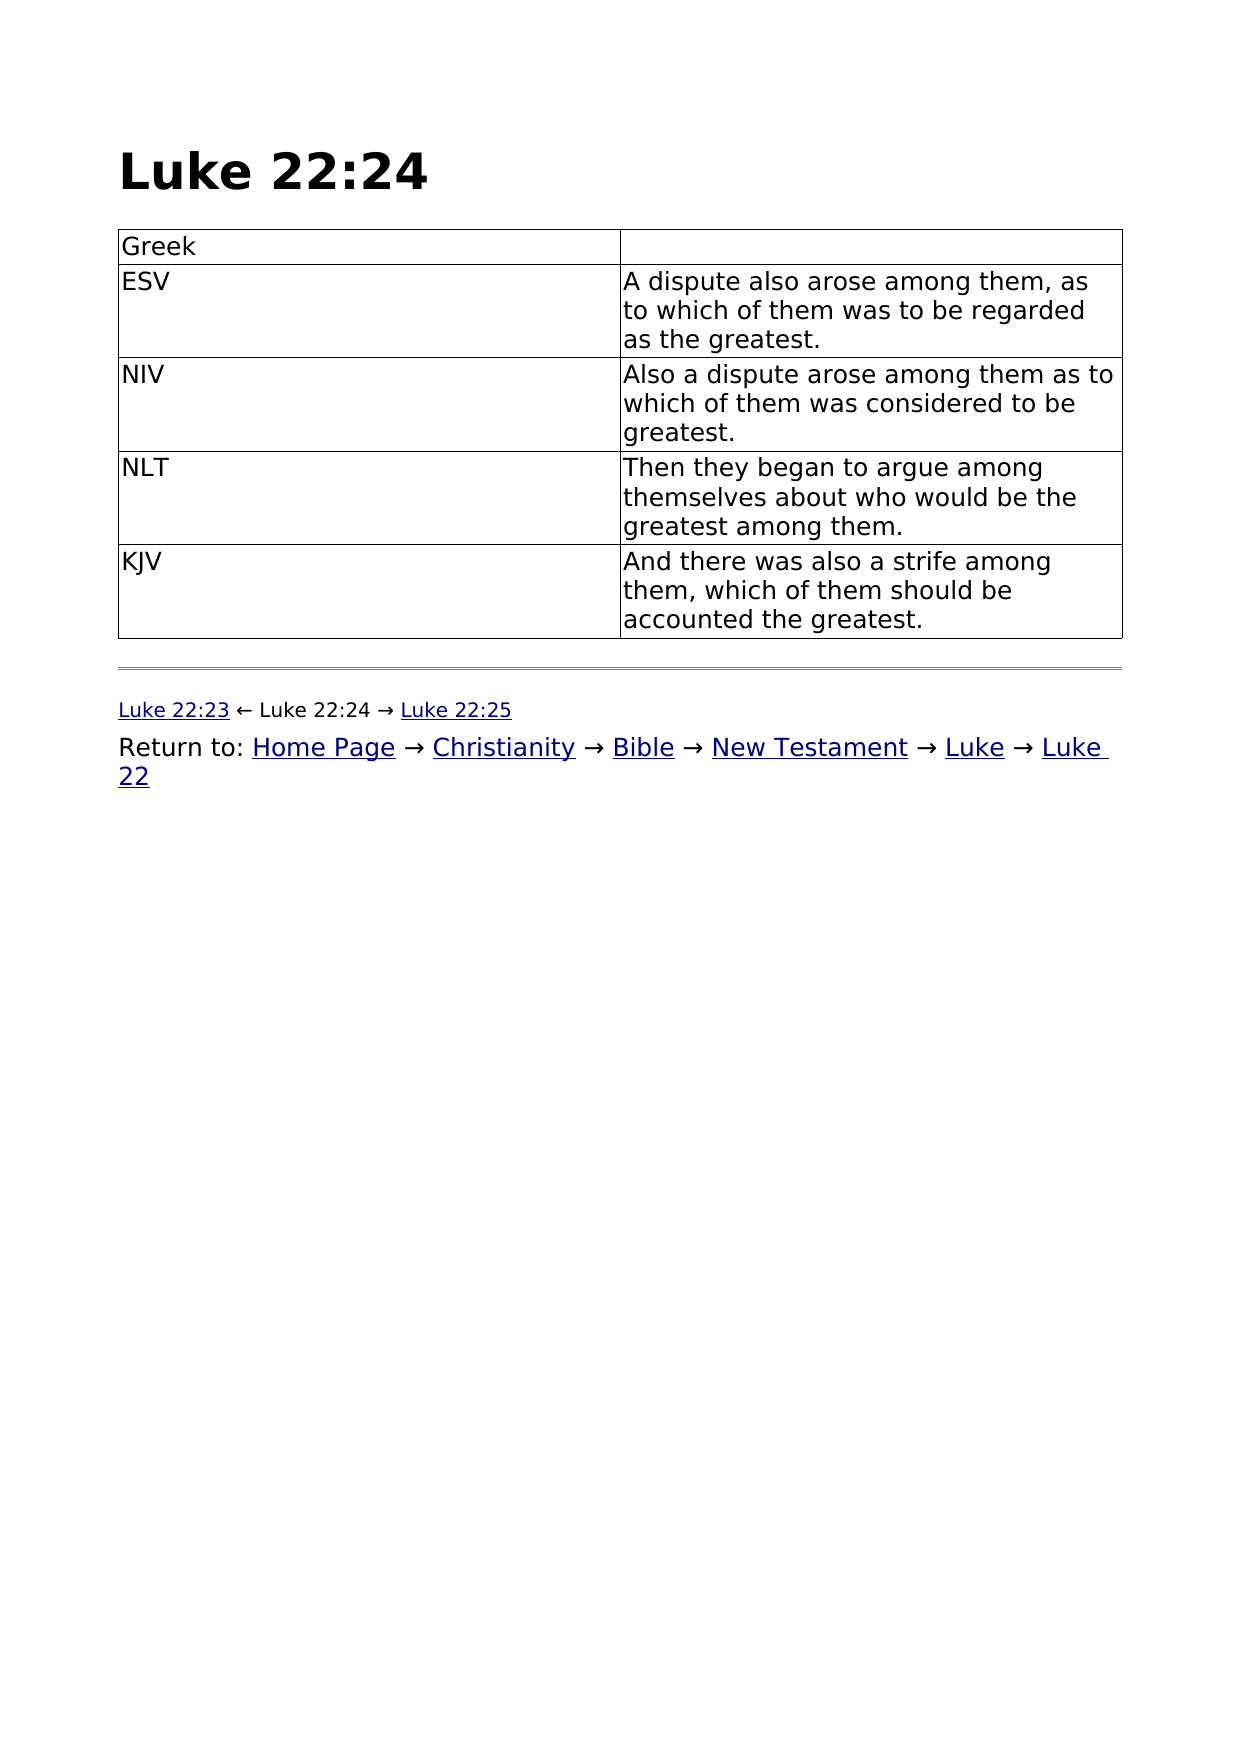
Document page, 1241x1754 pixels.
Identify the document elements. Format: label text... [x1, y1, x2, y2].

table_cell NIV [119, 358, 620, 451]
subtitle Luke 22:24 [118, 143, 1122, 201]
table_header Greek [119, 230, 620, 264]
text Return to: Home Page → Christianity → Bible → New Testament → Luke → Luke 22 [118, 733, 1122, 791]
table_cell NLT [119, 452, 620, 544]
table_cell Also a dispute arose among them as to which of them was considered to be greatest. [621, 358, 1122, 451]
table_cell ESV [119, 265, 620, 357]
text Luke 22:23 ← Luke 22:24 → Luke 22:25 [118, 699, 1122, 733]
table_header [621, 230, 1122, 264]
table_cell A dispute also arose among them, as to which of them was to be regarded as the greatest. [621, 265, 1122, 357]
table_cell And there was also a strife among them, which of them should be accounted the greatest. [621, 545, 1122, 637]
table_cell KJV [119, 545, 620, 637]
table_cell Then they began to argue among themselves about who would be the greatest among them. [621, 452, 1122, 544]
